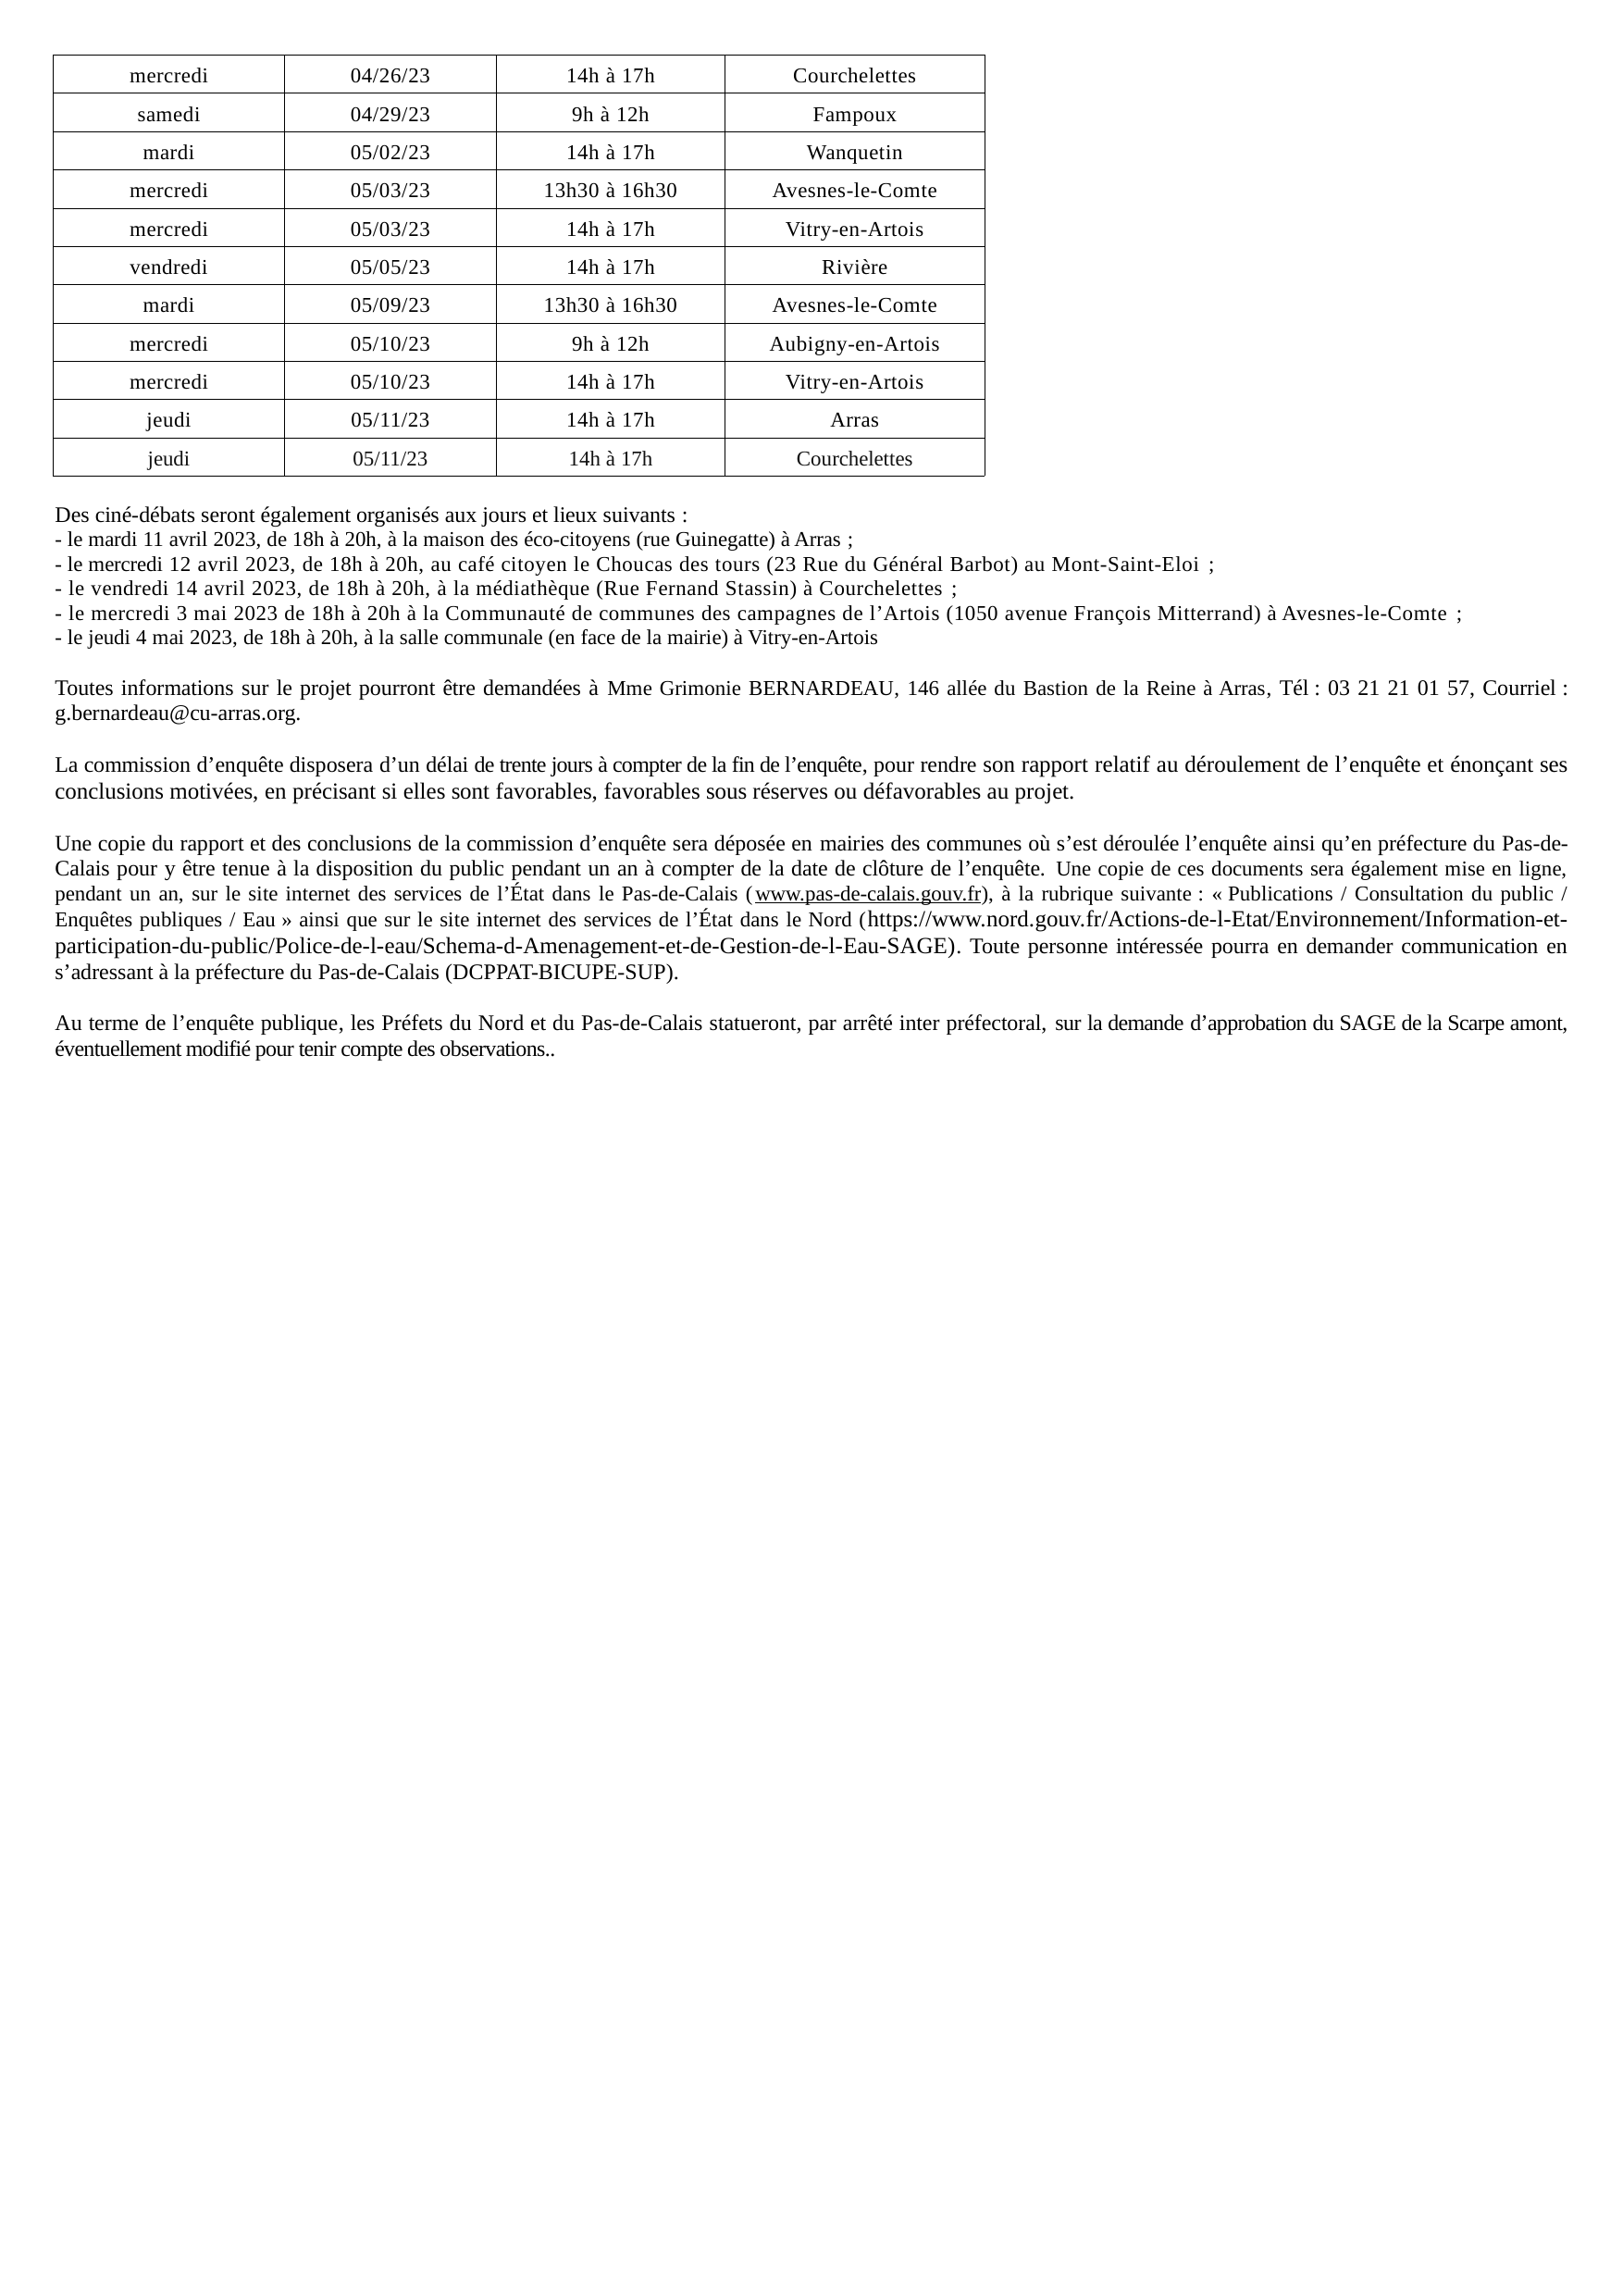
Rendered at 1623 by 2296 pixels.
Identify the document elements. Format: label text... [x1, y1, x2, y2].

table_cell Courchelettes [725, 439, 985, 476]
text Une copie du rapport et des conclusions de la commission d’enquête sera déposée en mairies des communes où s’est déroulée l’enquête ainsi qu’en préfecture du Pas-de-Calais pour y être tenue à la disposition du public pendant un an à compter de la date de clôture de l’enquête. Une copie de ces documents sera également mise en ligne, pendant un an, sur le site internet des services de l’État dans le Pas-de-Calais (www.pas-de-calais.gouv.fr), à la rubrique suivante : « Publications / Consultation du public / Enquêtes publiques / Eau » ainsi que sur le site internet des services de l’État dans le Nord (https://www.nord.gouv.fr/Actions-de-l-Etat/Environnement/Information-et-participation-du-public/Police-de-l-eau/Schema-d-Amenagement-et-de-Gestion-de-l-Eau-SAGE). Toute personne intéressée pourra en demander communication en s’adressant à la préfecture du Pas-de-Calais (DCPPAT-BICUPE-SUP). [55, 830, 1568, 985]
table_cell 14h à 17h [497, 56, 725, 93]
table_cell Aubigny-en-Artois [725, 324, 985, 361]
table_cell 02/05/23 [285, 132, 496, 169]
table_cell Avesnes-le-Comte [725, 170, 985, 207]
table_cell vendredi [54, 247, 284, 284]
table_cell mercredi [54, 362, 284, 399]
table_cell 14h à 17h [497, 400, 725, 438]
text Au terme de l’enquête publique, les Préfets du Nord et du Pas-de-Calais statueront, par arrêté inter préfectoral, sur la demande d’approbation du SAGE de la Scarpe amont, éventuellement modifié pour tenir compte des observations.. [55, 1010, 1568, 1061]
table_cell 13h30 à 16h30 [497, 285, 725, 322]
table_cell mercredi [54, 170, 284, 207]
text - le mercredi 3 mai 2023 de 18h à 20h à la Communauté de communes des campagnes de l’Artois (1050 avenue François Mitterrand) à Avesnes-le-Comte ; [55, 601, 1568, 625]
table_cell 29/04/23 [285, 93, 496, 131]
table_cell Avesnes-le-Comte [725, 285, 985, 322]
table_cell 09/05/23 [285, 285, 496, 322]
table_cell 03/05/23 [285, 209, 496, 246]
table_cell mardi [54, 132, 284, 169]
table_cell jeudi [54, 439, 284, 476]
table_cell 11/05/23 [285, 439, 496, 476]
table_cell 14h à 17h [497, 132, 725, 169]
table_cell 9h à 12h [497, 324, 725, 361]
text La commission d’enquête disposera d’un délai de trente jours à compter de la fin de l’enquête, pour rendre son rapport relatif au déroulement de l’enquête et énonçant ses conclusions motivées, en précisant si elles sont favorables, favorables sous réserves ou défavorables au projet. [55, 751, 1568, 804]
table_cell 10/05/23 [285, 362, 496, 399]
table_cell 26/04/23 [285, 56, 496, 93]
table_cell jeudi [54, 400, 284, 438]
table_cell 10/05/23 [285, 324, 496, 361]
table_cell 03/05/23 [285, 170, 496, 207]
table_cell 05/05/23 [285, 247, 496, 284]
text - le mercredi 12 avril 2023, de 18h à 20h, au café citoyen le Choucas des tours (23 Rue du Général Barbot) au Mont-Saint-Eloi ; [55, 552, 1568, 576]
table_cell Rivière [725, 247, 985, 284]
table_cell mercredi [54, 56, 284, 93]
table_cell 9h à 12h [497, 93, 725, 131]
table_cell Fampoux [725, 93, 985, 131]
text - le jeudi 4 mai 2023, de 18h à 20h, à la salle communale (en face de la mairie) à Vitry-en-Artois [55, 625, 1568, 650]
text - le vendredi 14 avril 2023, de 18h à 20h, à la médiathèque (Rue Fernand Stassin) à Courchelettes ; [55, 576, 1568, 601]
table_cell mercredi [54, 209, 284, 246]
table_cell Arras [725, 400, 985, 438]
table_cell 11/05/23 [285, 400, 496, 438]
table_cell Vitry-en-Artois [725, 362, 985, 399]
table_cell mercredi [54, 324, 284, 361]
text Des ciné-débats seront également organisés aux jours et lieux suivants : [55, 502, 1568, 527]
table_cell 14h à 17h [497, 247, 725, 284]
table_cell Vitry-en-Artois [725, 209, 985, 246]
table_cell Courchelettes [725, 56, 985, 93]
table_cell 13h30 à 16h30 [497, 170, 725, 207]
table_cell Wanquetin [725, 132, 985, 169]
table_cell samedi [54, 93, 284, 131]
table_cell 14h à 17h [497, 439, 725, 476]
text Toutes informations sur le projet pourront être demandées à Mme Grimonie BERNARDEAU, 146 allée du Bastion de la Reine à Arras, Tél : 03 21 21 01 57, Courriel : g.bernardeau@cu-arras.org. [55, 674, 1568, 725]
table_cell 14h à 17h [497, 362, 725, 399]
text - le mardi 11 avril 2023, de 18h à 20h, à la maison des éco-citoyens (rue Guinegatte) à Arras ; [55, 527, 1568, 552]
table_cell mardi [54, 285, 284, 322]
table_cell 14h à 17h [497, 209, 725, 246]
